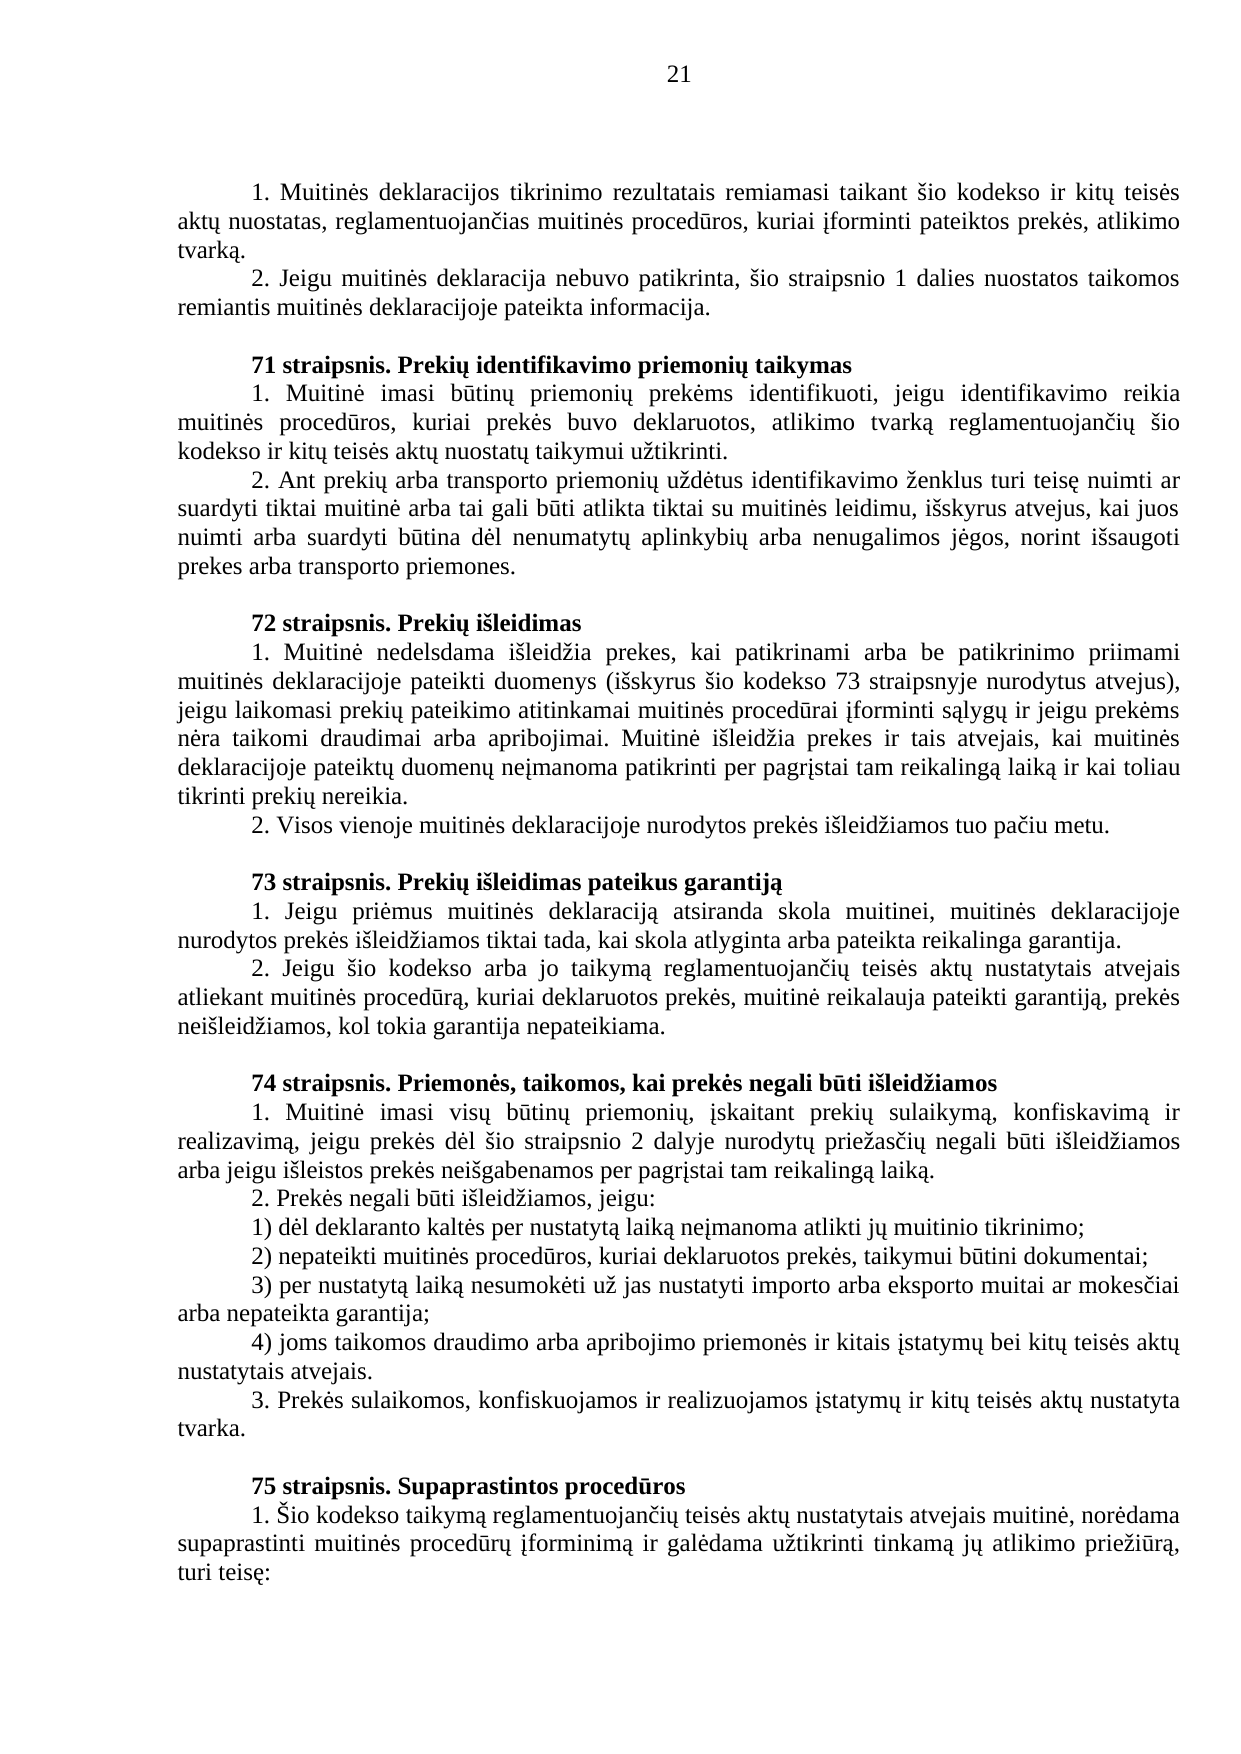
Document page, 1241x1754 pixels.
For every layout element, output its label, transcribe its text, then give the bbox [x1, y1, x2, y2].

text 74 straipsnis. Priemonės, taikomos, kai prekės negali būti išleidžiamos [177, 1068, 1181, 1097]
text 1. Šio kodekso taikymą reglamentuojančių teisės aktų nustatytais atvejais muitinė, norėdama supaprastinti muitinės procedūrų įforminimą ir galėdama užtikrinti tinkamą jų atlikimo priežiūrą, turi teisę: [177, 1500, 1181, 1586]
text 1. Muitinės deklaracijos tikrinimo rezultatais remiamasi taikant šio kodekso ir kitų teisės aktų nuostatas, reglamentuojančias muitinės procedūros, kuriai įforminti pateiktos prekės, atlikimo tvarką. [177, 177, 1181, 263]
text 4) joms taikomos draudimo arba apribojimo priemonės ir kitais įstatymų bei kitų teisės aktų nustatytais atvejais. [177, 1327, 1181, 1385]
text 73 straipsnis. Prekių išleidimas pateikus garantiją [177, 867, 1181, 896]
text 1. Jeigu priėmus muitinės deklaraciją atsiranda skola muitinei, muitinės deklaracijoje nurodytos prekės išleidžiamos tiktai tada, kai skola atlyginta arba pateikta reikalinga garantija. [177, 896, 1181, 953]
text 72 straipsnis. Prekių išleidimas [177, 608, 1181, 637]
text 2. Ant prekių arba transporto priemonių uždėtus identifikavimo ženklus turi teisę nuimti ar suardyti tiktai muitinė arba tai gali būti atlikta tiktai su muitinės leidimu, išskyrus atvejus, kai juos nuimti arba suardyti būtina dėl nenumatytų aplinkybių arba nenugalimos jėgos, norint išsaugoti prekes arba transporto priemones. [177, 465, 1181, 580]
text 2. Jeigu šio kodekso arba jo taikymą reglamentuojančių teisės aktų nustatytais atvejais atliekant muitinės procedūrą, kuriai deklaruotos prekės, muitinė reikalauja pateikti garantiją, prekės neišleidžiamos, kol tokia garantija nepateikiama. [177, 953, 1181, 1040]
text 2) nepateikti muitinės procedūros, kuriai deklaruotos prekės, taikymui būtini dokumentai; [177, 1241, 1181, 1270]
text 2. Prekės negali būti išleidžiamos, jeigu: [177, 1183, 1181, 1212]
text 2. Visos vienoje muitinės deklaracijoje nurodytos prekės išleidžiamos tuo pačiu metu. [177, 810, 1181, 838]
text 1. Muitinė nedelsdama išleidžia prekes, kai patikrinami arba be patikrinimo priimami muitinės deklaracijoje pateikti duomenys (išskyrus šio kodekso 73 straipsnyje nurodytus atvejus), jeigu laikomasi prekių pateikimo atitinkamai muitinės procedūrai įforminti sąlygų ir jeigu prekėms nėra taikomi draudimai arba apribojimai. Muitinė išleidžia prekes ir tais atvejais, kai muitinės deklaracijoje pateiktų duomenų neįmanoma patikrinti per pagrįstai tam reikalingą laiką ir kai toliau tikrinti prekių nereikia. [177, 637, 1181, 810]
text 71 straipsnis. Prekių identifikavimo priemonių taikymas [177, 350, 1181, 378]
text 2. Jeigu muitinės deklaracija nebuvo patikrinta, šio straipsnio 1 dalies nuostatos taikomos remiantis muitinės deklaracijoje pateikta informacija. [177, 263, 1181, 321]
text 1. Muitinė imasi būtinų priemonių prekėms identifikuoti, jeigu identifikavimo reikia muitinės procedūros, kuriai prekės buvo deklaruotos, atlikimo tvarką reglamentuojančių šio kodekso ir kitų teisės aktų nuostatų taikymui užtikrinti. [177, 378, 1181, 465]
text 1) dėl deklaranto kaltės per nustatytą laiką neįmanoma atlikti jų muitinio tikrinimo; [177, 1212, 1181, 1241]
text 3) per nustatytą laiką nesumokėti už jas nustatyti importo arba eksporto muitai ar mokesčiai arba nepateikta garantija; [177, 1270, 1181, 1327]
text 75 straipsnis. Supaprastintos procedūros [177, 1471, 1181, 1500]
text 1. Muitinė imasi visų būtinų priemonių, įskaitant prekių sulaikymą, konfiskavimą ir realizavimą, jeigu prekės dėl šio straipsnio 2 dalyje nurodytų priežasčių negali būti išleidžiamos arba jeigu išleistos prekės neišgabenamos per pagrįstai tam reikalingą laiką. [177, 1097, 1181, 1183]
text 3. Prekės sulaikomos, konfiskuojamos ir realizuojamos įstatymų ir kitų teisės aktų nustatyta tvarka. [177, 1385, 1181, 1442]
